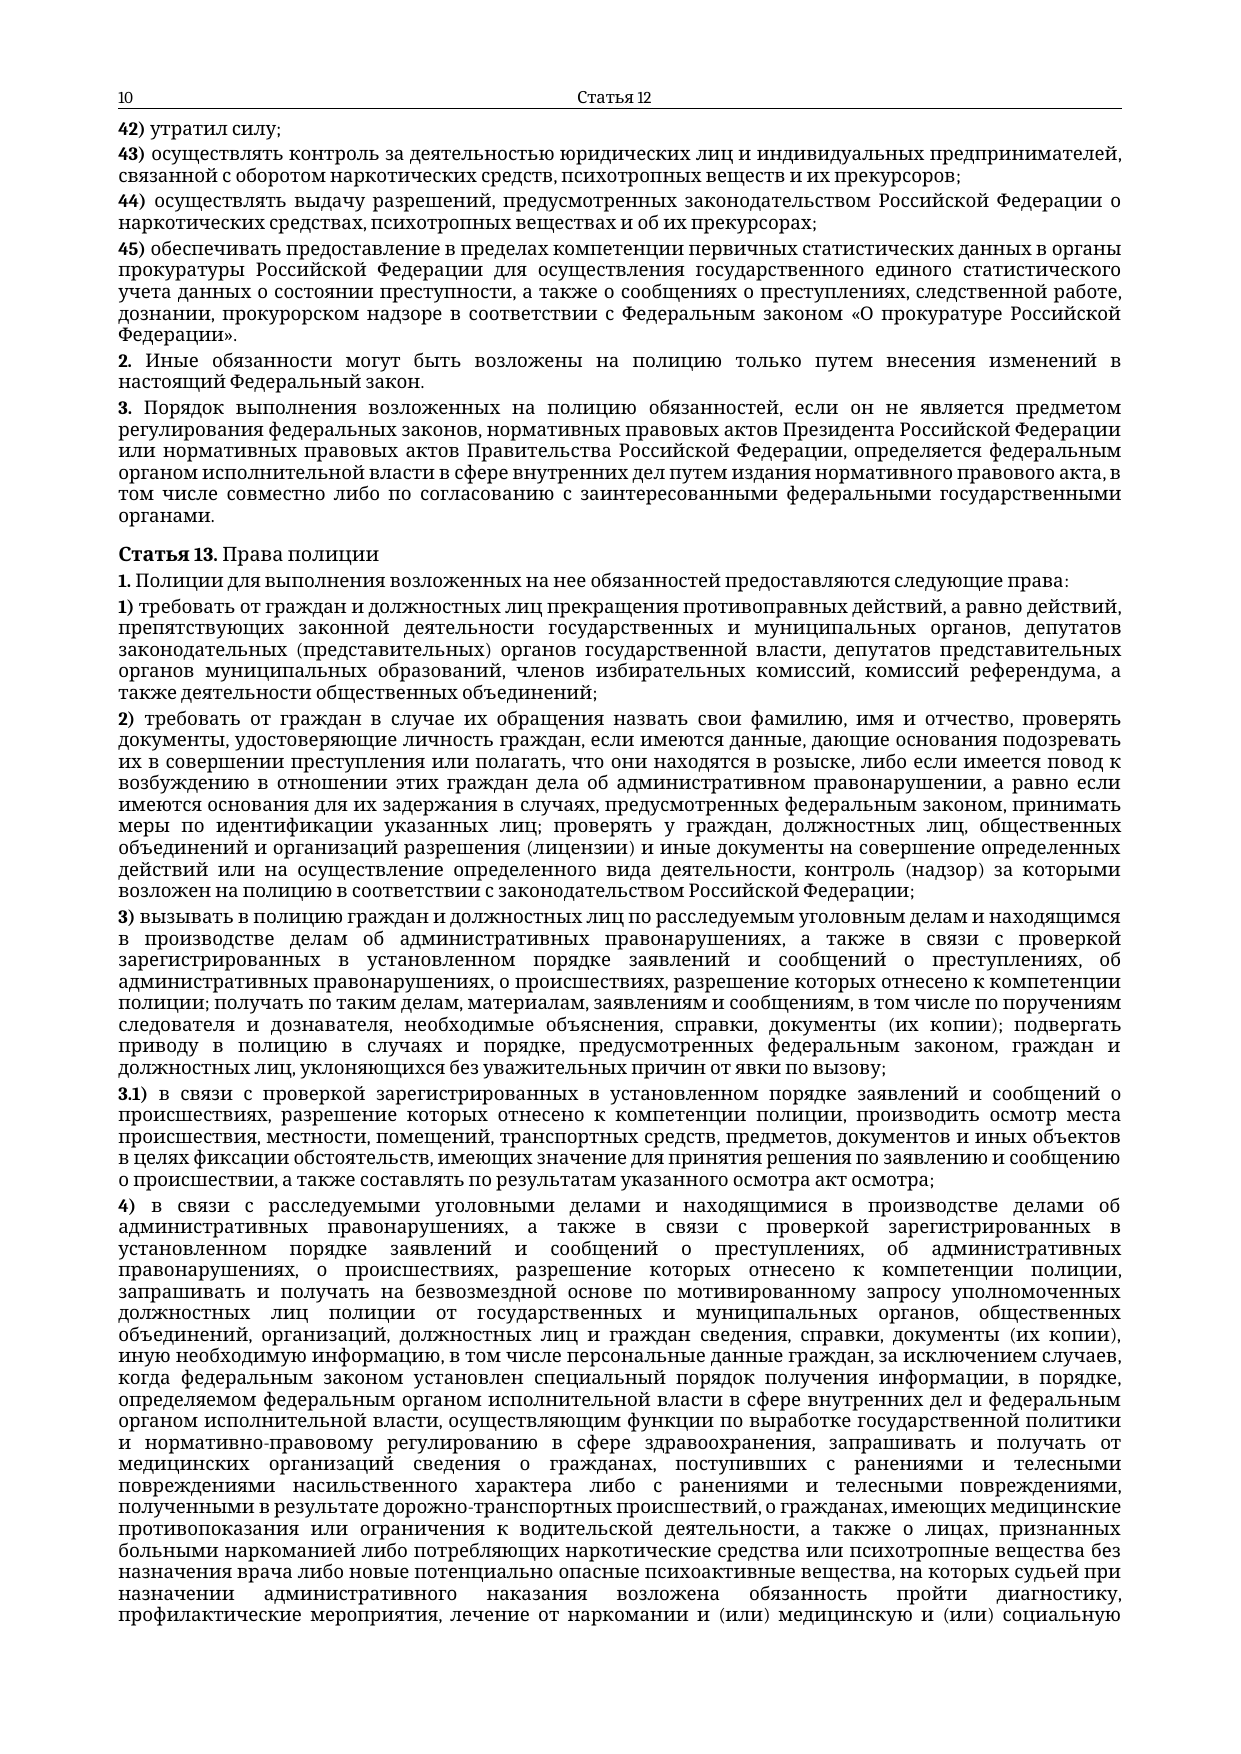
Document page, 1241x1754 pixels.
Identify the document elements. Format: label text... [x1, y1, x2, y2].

text 2. Иные обязанности могут быть возложены на полицию только путем внесения изменений в настоящий Федеральный закон. [118, 350, 1122, 393]
text 4) в связи с расследуемыми уголовными делами и находящимися в производстве делами об административных правонарушениях, а также в связи с проверкой зарегистрированных в установленном порядке заявлений и сообщений о преступлениях, об административных правонарушениях, о происшествиях, разрешение которых отнесено к компетенции полиции, запрашивать и получать на безвозмездной основе по мотивированному запросу уполномоченных должностных лиц полиции от государственных и муниципальных органов, общественных объединений, организаций, должностных лиц и граждан сведения, справки, документы (их копии), иную необходимую информацию, в том числе персональные данные граждан, за исключением случаев, когда федеральным законом установлен специальный порядок получения информации, в порядке, определяемом федеральным органом исполнительной власти в сфере внутренних дел и федеральным органом исполнительной власти, осуществляющим функции по выработке государственной политики и нормативно-правовому регулированию в сфере здравоохранения, запрашивать и получать от медицинских организаций сведения о гражданах, поступивших с ранениями и телесными повреждениями насильственного характера либо с ранениями и телесными повреждениями, полученными в результате дорожно-транспортных происшествий, о гражданах, имеющих медицинские противопоказания или ограничения к водительской деятельности, а также о лицах, признанных больными наркоманией либо потребляющих наркотические средства или психотропные вещества без назначения врача либо новые потенциально опасные психоактивные вещества, на которых судьей при назначении административного наказания возложена обязанность пройти диагностику, профилактические мероприятия, лечение от наркомании и (или) медицинскую и (или) социальную [118, 1195, 1122, 1626]
text 1) требовать от граждан и должностных лиц прекращения противоправных действий, а равно действий, препятствующих законной деятельности государственных и муниципальных органов, депутатов законодательных (представительных) органов государственной власти, депутатов представительных органов муниципальных образований, членов избирательных комиссий, комиссий референдума, а также деятельности общественных объединений; [118, 596, 1122, 704]
text 3) вызывать в полицию граждан и должностных лиц по расследуемым уголовным делам и находящимся в производстве делам об административных правонарушениях, а также в связи с проверкой зарегистрированных в установленном порядке заявлений и сообщений о преступлениях, об административных правонарушениях, о происшествиях, разрешение которых отнесено к компетенции полиции; получать по таким делам, материалам, заявлениям и сообщениям, в том числе по поручениям следователя и дознавателя, необходимые объяснения, справки, документы (их копии); подвергать приводу в полицию в случаях и порядке, предусмотренных федеральным законом, граждан и должностных лиц, уклоняющихся без уважительных причин от явки по вызову; [118, 906, 1122, 1079]
text 3.1) в связи с проверкой зарегистрированных в установленном порядке заявлений и сообщений о происшествиях, разрешение которых отнесено к компетенции полиции, производить осмотр места происшествия, местности, помещений, транспортных средств, предметов, документов и иных объектов в целях фиксации обстоятельств, имеющих значение для принятия решения по заявлению и сообщению о происшествии, а также составлять по результатам указанного осмотра акт осмотра; [118, 1083, 1122, 1191]
text 3. Порядок выполнения возложенных на полицию обязанностей, если он не является предметом регулирования федеральных законов, нормативных правовых актов Президента Российской Федерации или нормативных правовых актов Правительства Российской Федерации, определяется федеральным органом исполнительной власти в сфере внутренних дел путем издания нормативного правового акта, в том числе совместно либо по согласованию с заинтересованными федеральными государственными органами. [118, 398, 1122, 527]
text 43) осуществлять контроль за деятельностью юридических лиц и индивидуальных предпринимателей, связанной с оборотом наркотических средств, психотропных веществ и их прекурсоров; [118, 144, 1122, 187]
subtitle Статья 13. Права полиции [118, 543, 1122, 566]
text 1. Полиции для выполнения возложенных на нее обязанностей предоставляются следующие права: [118, 571, 1122, 592]
text 45) обеспечивать предоставление в пределах компетенции первичных статистических данных в органы прокуратуры Российской Федерации для осуществления государственного единого статистического учета данных о состоянии преступности, а также о сообщениях о преступлениях, следственной работе, дознании, прокурорском надзоре в соответствии с Федеральным законом «О прокуратуре Российской Федерации». [118, 238, 1122, 346]
text 42) утратил силу; [118, 118, 1122, 139]
text 44) осуществлять выдачу разрешений, предусмотренных законодательством Российской Федерации о наркотических средствах, психотропных веществах и об их прекурсорах; [118, 191, 1122, 234]
text 2) требовать от граждан в случае их обращения назвать свои фамилию, имя и отчество, проверять документы, удостоверяющие личность граждан, если имеются данные, дающие основания подозревать их в совершении преступления или полагать, что они находятся в розыске, либо если имеется повод к возбуждению в отношении этих граждан дела об административном правонарушении, а равно если имеются основания для их задержания в случаях, предусмотренных федеральным законом, принимать меры по идентификации указанных лиц; проверять у граждан, должностных лиц, общественных объединений и организаций разрешения (лицензии) и иные документы на совершение определенных действий или на осуществление определенного вида деятельности, контроль (надзор) за которыми возложен на полицию в соответствии с законодательством Российской Федерации; [118, 708, 1122, 902]
